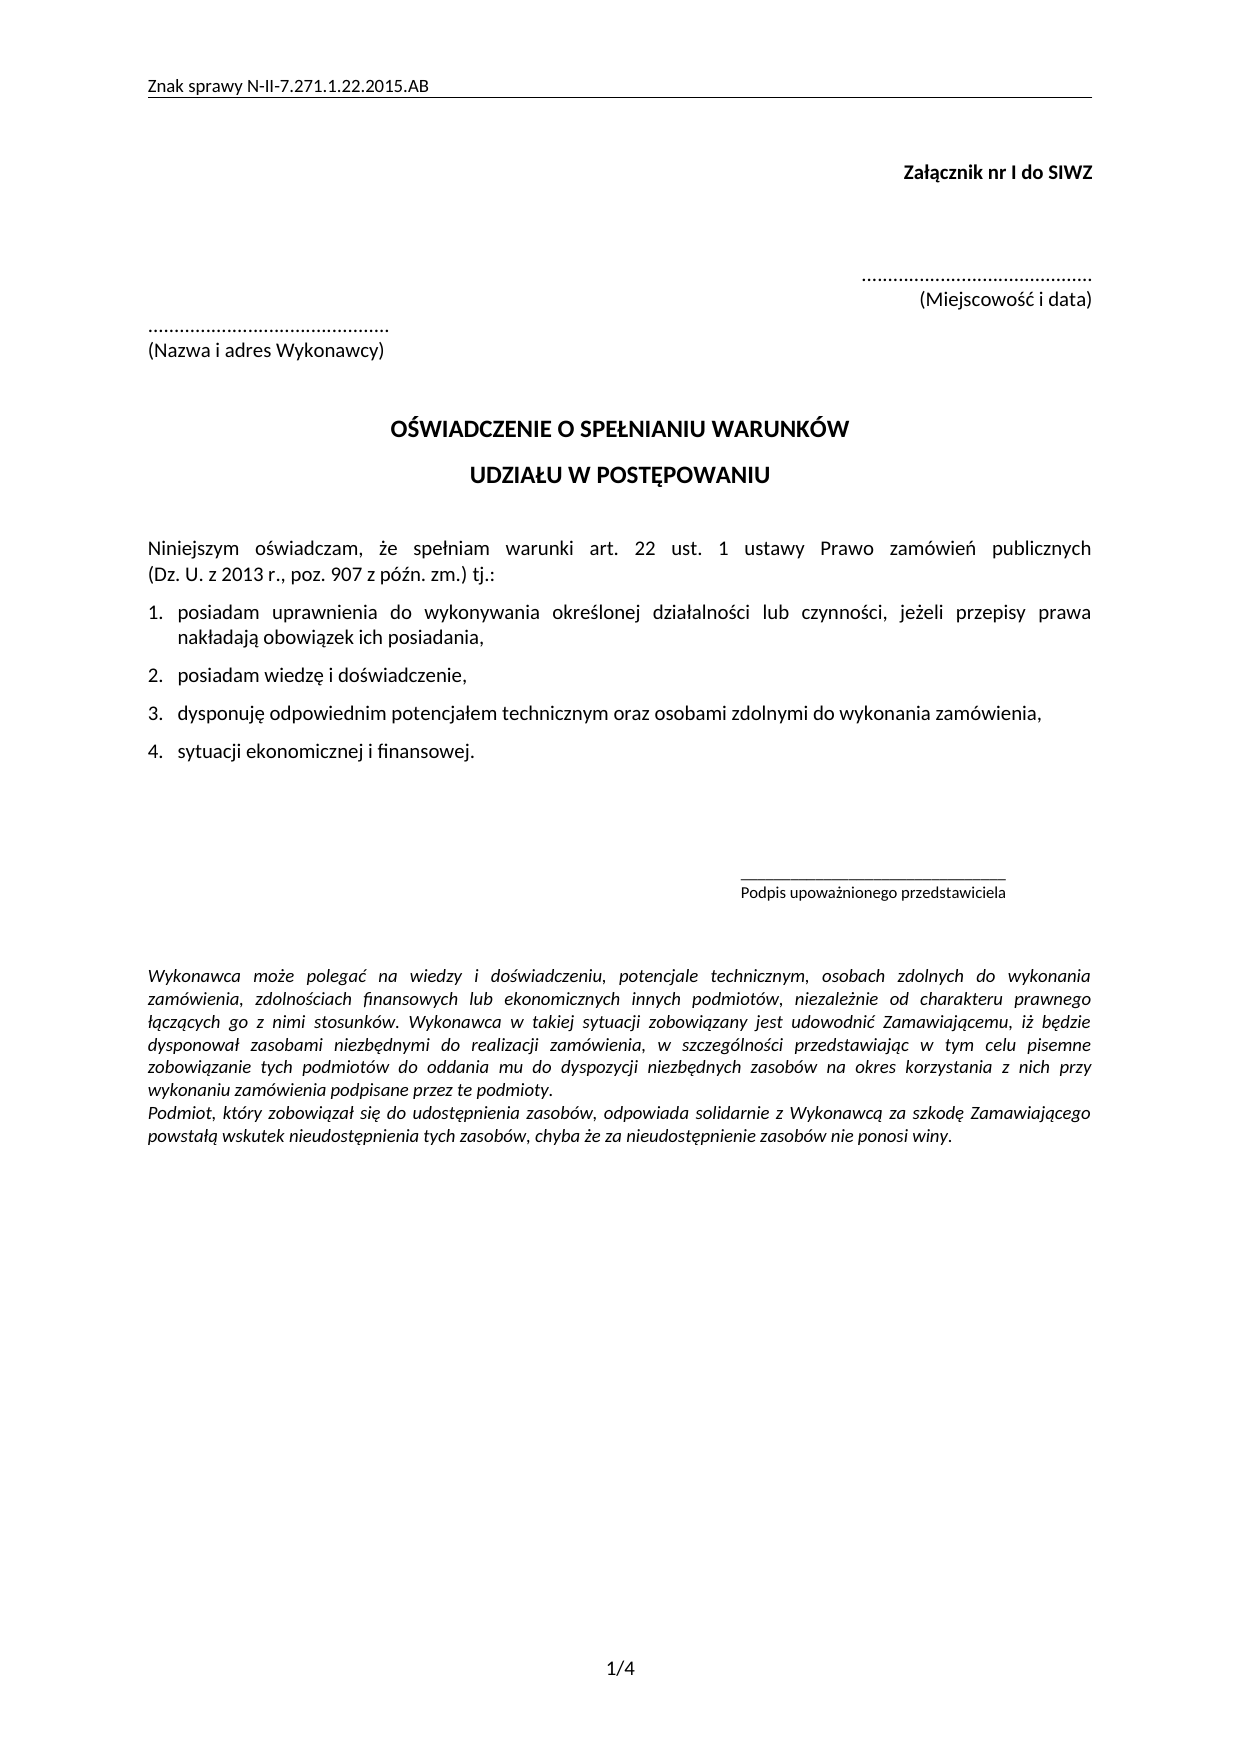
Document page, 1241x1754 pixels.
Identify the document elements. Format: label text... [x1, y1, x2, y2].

subtitle Załącznik nr I do SIWZ [148, 159, 1092, 185]
text (Miejscowość i data) [148, 286, 1092, 312]
text UDZIAŁU W POSTĘPOWANIU [148, 459, 1092, 490]
text Niniejszym oświadczam, że spełniam warunki art. 22 ust. 1 ustawy Prawo zamówień publicznych (Dz. U. z 2013 r., poz. 907 z późn. zm.) tj.: [148, 536, 1092, 586]
list posiadam wiedzę i doświadczenie, [148, 662, 1092, 688]
text Podmiot, który zobowiązał się do udostępnienia zasobów, odpowiada solidarnie z Wykonawcą za szkodę Zamawiającego powstałą wskutek nieudostępnienia tych zasobów, chyba że za nieudostępnienie zasobów nie ponosi winy. [148, 1101, 1092, 1147]
text .............................................. [148, 312, 1092, 337]
text Podpis upoważnionego przedstawiciela [654, 883, 1092, 903]
text ________________________________ [654, 862, 1092, 883]
text (Nazwa i adres Wykonawcy) [148, 337, 1092, 363]
text ............................................ [148, 261, 1092, 286]
text OŚWIADCZENIE O SPEŁNIANIU WARUNKÓW [148, 413, 1092, 444]
list sytuacji ekonomicznej i finansowej. [148, 738, 1092, 763]
list dysponuję odpowiednim potencjałem technicznym oraz osobami zdolnymi do wykonania zamówienia, [148, 700, 1092, 726]
list posiadam uprawnienia do wykonywania określonej działalności lub czynności, jeżeli przepisy prawa nakładają obowiązek ich posiadania, [148, 599, 1092, 650]
text Wykonawca może polegać na wiedzy i doświadczeniu, potencjale technicznym, osobach zdolnych do wykonania zamówienia, zdolnościach finansowych lub ekonomicznych innych podmiotów, niezależnie od charakteru prawnego łączących go z nimi stosunków. Wykonawca w takiej sytuacji zobowiązany jest udowodnić Zamawiającemu, iż będzie dysponował zasobami niezbędnymi do realizacji zamówienia, w szczególności przedstawiając w tym celu pisemne zobowiązanie tych podmiotów do oddania mu do dyspozycji niezbędnych zasobów na okres korzystania z nich przy wykonaniu zamówienia podpisane przez te podmioty. [148, 964, 1092, 1101]
